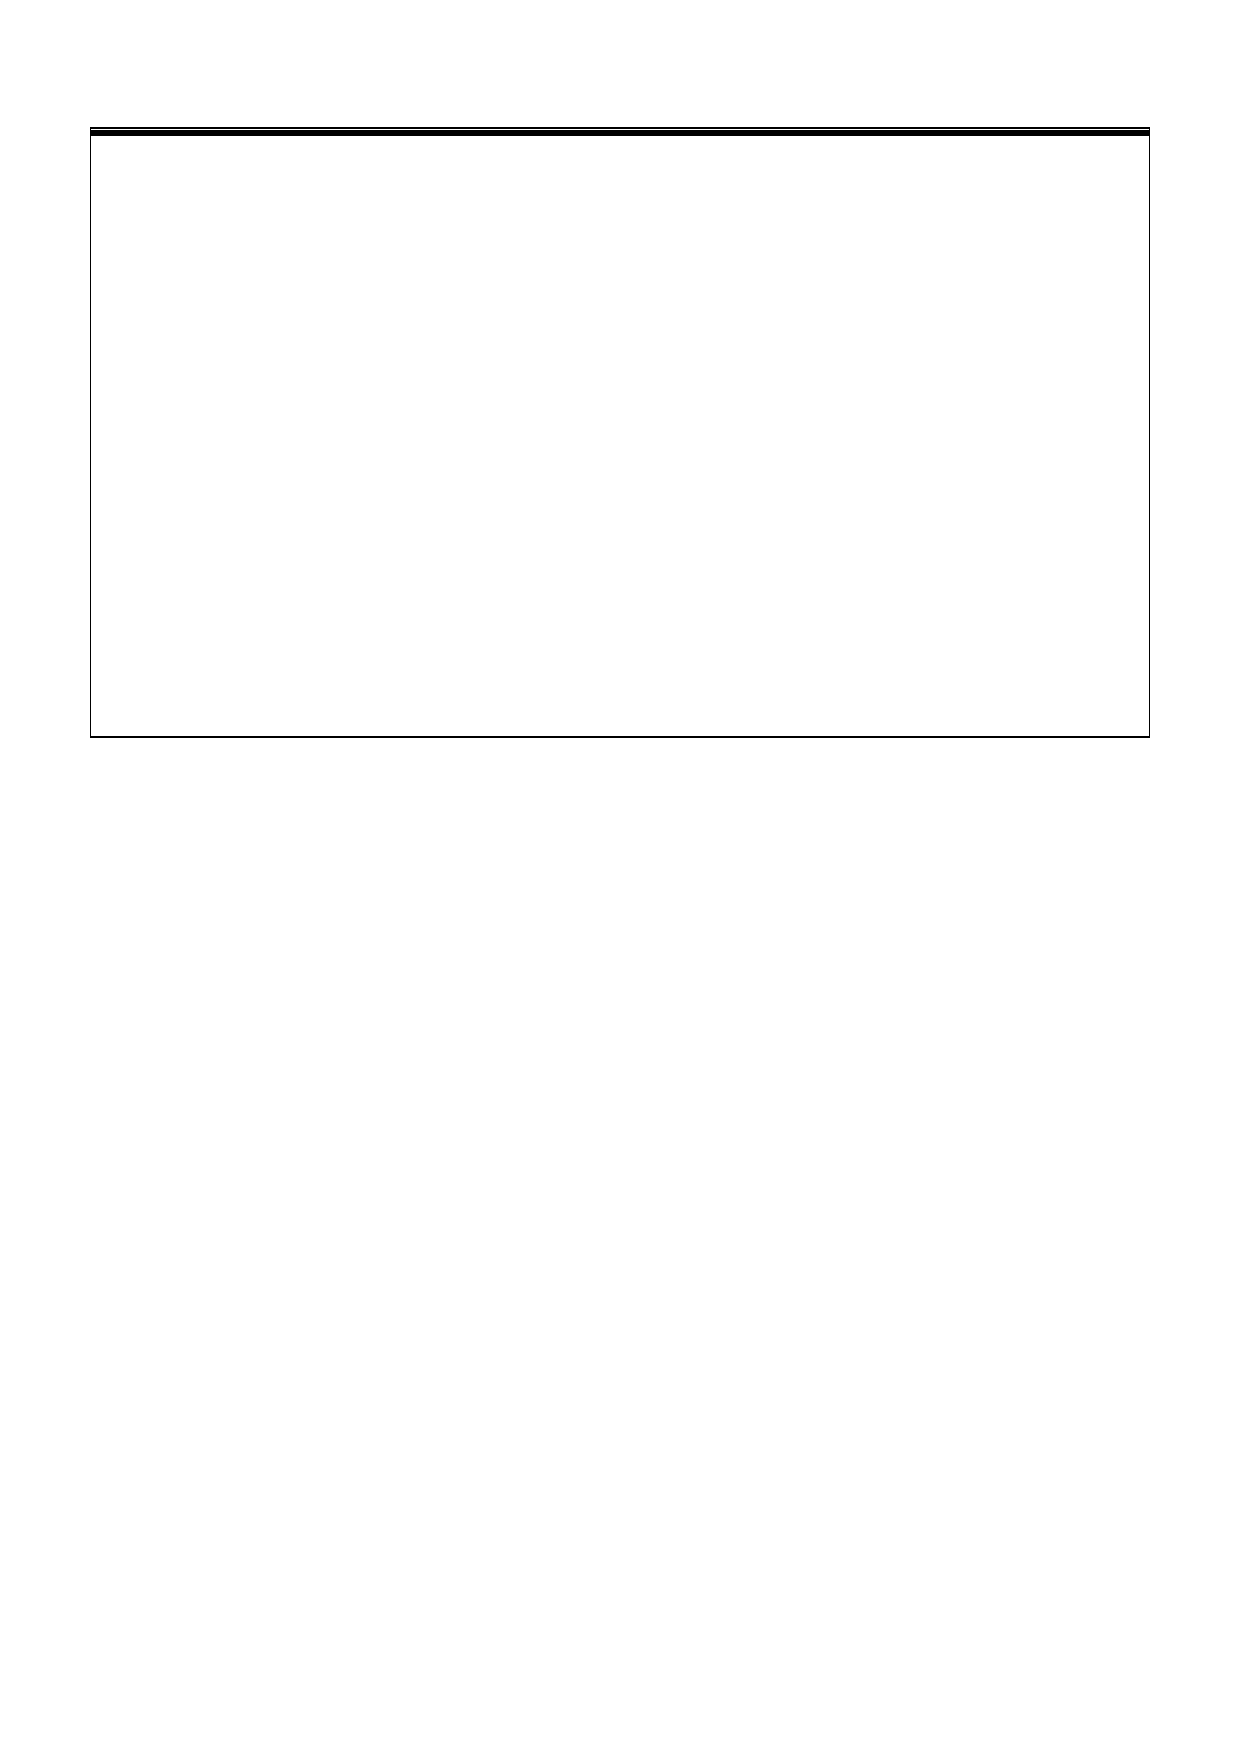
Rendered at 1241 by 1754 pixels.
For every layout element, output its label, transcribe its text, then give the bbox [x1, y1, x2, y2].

table_cell 一、教學者的教學優點與特色有哪些： ⒈教師給予學生充裕的時間操作圖卡，多數的學生也能了解課程內容，並展示 個人操作成果。 二、教師教學與學生學習待改變之處： ⒈部分學生操作圖卡時，未能遵從老師的要求；教師宜儘早提醒操作失誤的學 生，以利學生跟上進度。 ⒉教師示範的動作可以再慢一點。 三、這次觀課對我自己教學的啟發是： 透過實際操作，對比較簡單的觀察、歸納，可以多讓程度較低的學生發表，並 即時給予肯定；對較困難的歸納發現，則讓程度優秀的學生回答。不論學生的 程度優異與否，都能參與課程並獲得回饋。 四、其他：無 本次教學透過每位學生自行操作圖卡來認識線對稱圖形，並認識線對稱圖形的對稱軸。部分學生對及時理解老師要求可能較困難，或許安排較熱心的同學在旁指 導、示範，會有更好的效果。 [91, 136, 1149, 736]
